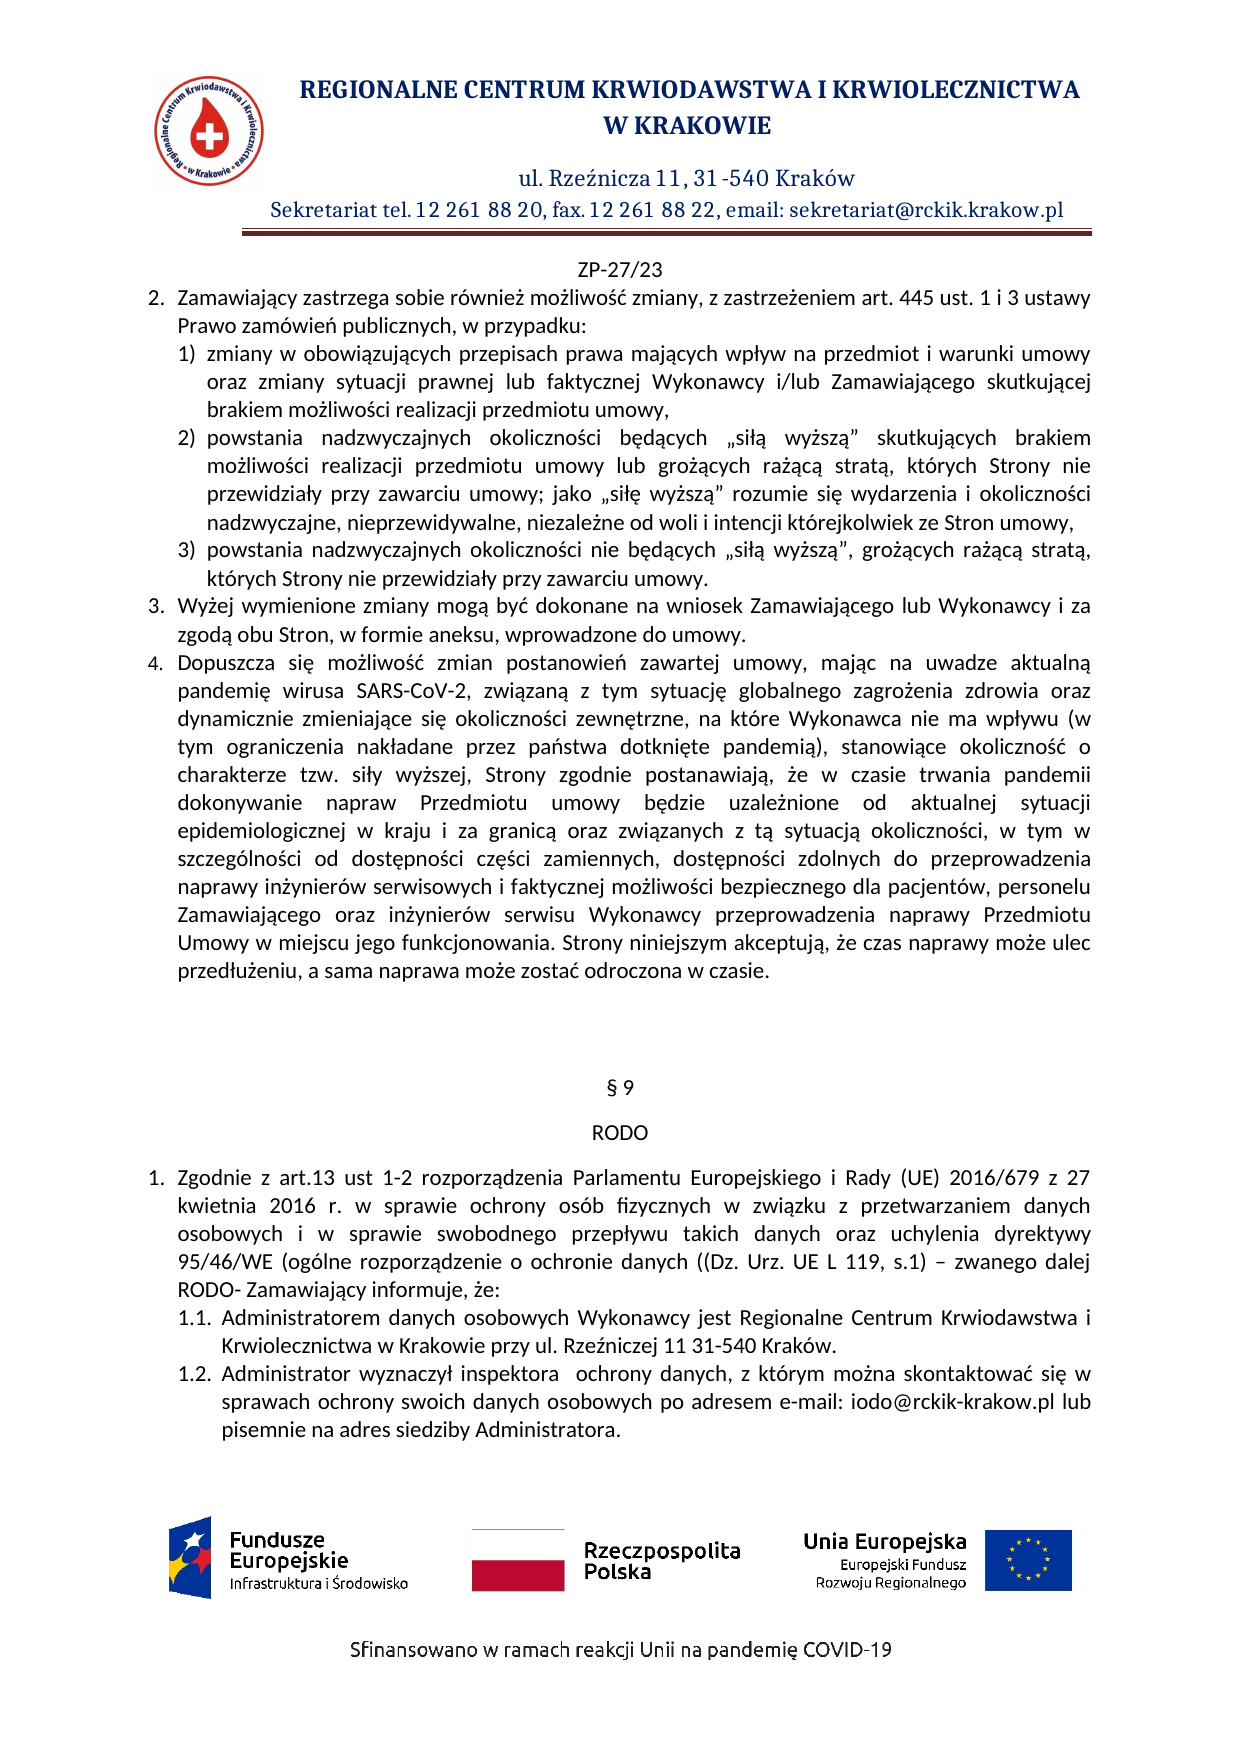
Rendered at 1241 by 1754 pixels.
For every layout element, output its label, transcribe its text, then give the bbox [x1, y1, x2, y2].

list Dopuszcza się możliwość zmian postanowień zawartej umowy, mając na uwadze aktualną pandemię wirusa SARS-CoV-2, związaną z tym sytuację globalnego zagrożenia zdrowia oraz dynamicznie zmieniające się okoliczności zewnętrzne, na które Wykonawca nie ma wpływu (w tym ograniczenia nakładane przez państwa dotknięte pandemią), stanowiące okoliczność o charakterze tzw. siły wyższej, Strony zgodnie postanawiają, że w czasie trwania pandemii dokonywanie napraw Przedmiotu umowy będzie uzależnione od aktualnej sytuacji epidemiologicznej w kraju i za granicą oraz związanych z tą sytuacją okoliczności, w tym w szczególności od dostępności części zamiennych, dostępności zdolnych do przeprowadzenia naprawy inżynierów serwisowych i faktycznej możliwości bezpiecznego dla pacjentów, personelu Zamawiającego oraz inżynierów serwisu Wykonawcy przeprowadzenia naprawy Przedmiotu Umowy w miejscu jego funkcjonowania. Strony niniejszym akceptują, że czas naprawy może ulec przedłużeniu, a sama naprawa może zostać odroczona w czasie. [148, 648, 1093, 984]
text RODO [148, 1118, 1093, 1146]
text § 9 [148, 1073, 1093, 1101]
list Zamawiający zastrzega sobie również możliwość zmiany, z zastrzeżeniem art. 445 ust. 1 i 3 ustawy Prawo zamówień publicznych, w przypadku: [148, 283, 1093, 339]
list Zgodnie z art.13 ust 1-2 rozporządzenia Parlamentu Europejskiego i Rady (UE) 2016/679 z 27 kwietnia 2016 r. w sprawie ochrony osób fizycznych w związku z przetwarzaniem danych osobowych i w sprawie swobodnego przepływu takich danych oraz uchylenia dyrektywy 95/46/WE (ogólne rozporządzenie o ochronie danych ((Dz. Urz. UE L 119, s.1) – zwanego dalej RODO- Zamawiający informuje, że: [148, 1163, 1093, 1303]
text 1) zmiany w obowiązujących przepisach prawa mających wpływ na przedmiot i warunki umowy oraz zmiany sytuacji prawnej lub faktycznej Wykonawcy i/lub Zamawiającego skutkującej brakiem możliwości realizacji przedmiotu umowy, [177, 339, 1093, 423]
text 2) powstania nadzwyczajnych okoliczności będących „siłą wyższą” skutkujących brakiem możliwości realizacji przedmiotu umowy lub grożących rażącą stratą, których Strony nie przewidziały przy zawarciu umowy; jako „siłę wyższą” rozumie się wydarzenia i okoliczności nadzwyczajne, nieprzewidywalne, niezależne od woli i intencji którejkolwiek ze Stron umowy, [177, 423, 1093, 536]
list Administratorem danych osobowych Wykonawcy jest Regionalne Centrum Krwiodawstwa i Krwiolecznictwa w Krakowie przy ul. Rzeźniczej 11 31-540 Kraków. [177, 1303, 1093, 1359]
text 3) powstania nadzwyczajnych okoliczności nie będących „siłą wyższą”, grożących rażącą stratą, których Strony nie przewidziały przy zawarciu umowy. [177, 536, 1093, 592]
list Wyżej wymienione zmiany mogą być dokonane na wniosek Zamawiającego lub Wykonawcy i za zgodą obu Stron, w formie aneksu, wprowadzone do umowy. [148, 592, 1093, 648]
list Administrator wyznaczył inspektora ochrony danych, z którym można skontaktować się w sprawach ochrony swoich danych osobowych po adresem e-mail: iodo@rckik-krakow.pl lub pisemnie na adres siedziby Administratora. [177, 1359, 1093, 1443]
